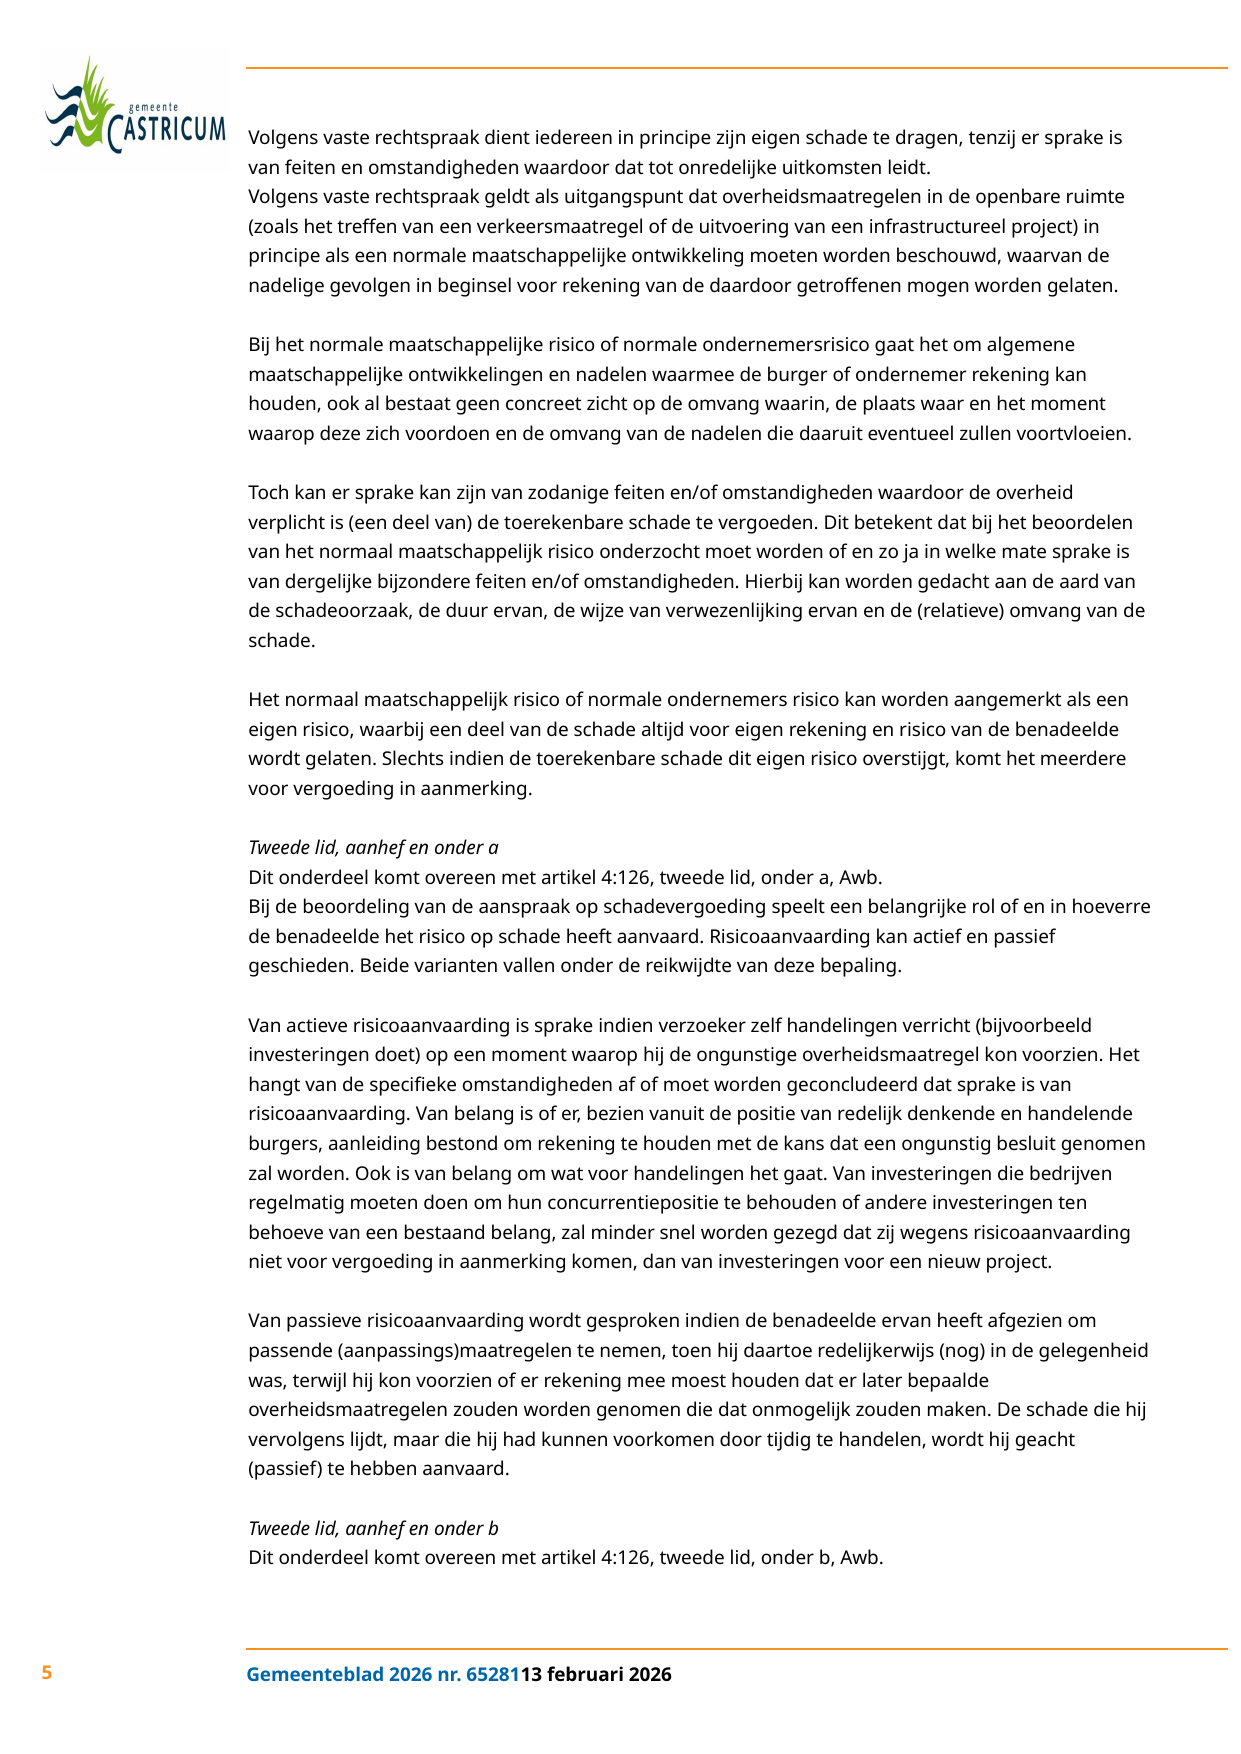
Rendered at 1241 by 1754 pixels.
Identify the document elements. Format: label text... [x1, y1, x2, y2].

text Tweede lid, aanhef en onder a [248, 834, 1152, 860]
text Van actieve risicoaanvaarding is sprake indien verzoeker zelf handelingen verricht (bijvoorbeeld investeringen doet) op een moment waarop hij de ongunstige overheidsmaatregel kon voorzien. Het hangt van de specifieke omstandigheden af of moet worden geconcludeerd dat sprake is van risicoaanvaarding. Van belang is of er, bezien vanuit de positie van redelijk denkende en handelende burgers, aanleiding bestond om rekening te houden met de kans dat een ongunstig besluit genomen zal worden. Ook is van belang om wat voor handelingen het gaat. Van investeringen die bedrijven regelmatig moeten doen om hun concurrentiepositie te behouden of andere investeringen ten behoeve van een bestaand belang, zal minder snel worden gezegd dat zij wegens risicoaanvaarding niet voor vergoeding in aanmerking komen, dan van investeringen voor een nieuw project. [248, 1012, 1152, 1274]
text Toch kan er sprake kan zijn van zodanige feiten en/of omstandigheden waardoor de overheid verplicht is (een deel van) de toerekenbare schade te vergoeden. Dit betekent dat bij het beoordelen van het normaal maatschappelijk risico onderzocht moet worden of en zo ja in welke mate sprake is van dergelijke bijzondere feiten en/of omstandigheden. Hierbij kan worden gedacht aan de aard van de schadeoorzaak, de duur ervan, de wijze van verwezenlijking ervan en de (relatieve) omvang van de schade. [248, 479, 1152, 653]
text Bij het normale maatschappelijke risico of normale ondernemersrisico gaat het om algemene maatschappelijke ontwikkelingen en nadelen waarmee de burger of ondernemer rekening kan houden, ook al bestaat geen concreet zicht op de omvang waarin, de plaats waar en het moment waarop deze zich voordoen en de omvang van de nadelen die daaruit eventueel zullen voortvloeien. [248, 331, 1152, 446]
text Het normaal maatschappelijk risico of normale ondernemers risico kan worden aangemerkt als een eigen risico, waarbij een deel van de schade altijd voor eigen rekening en risico van de benadeelde wordt gelaten. Slechts indien de toerekenbare schade dit eigen risico overstijgt, komt het meerdere voor vergoeding in aanmerking. [248, 686, 1152, 801]
text Dit onderdeel komt overeen met artikel 4:126, tweede lid, onder b, Awb. [248, 1544, 1152, 1570]
picture [41, 47, 231, 172]
text Bij de beoordeling van de aanspraak op schadevergoeding speelt een belangrijke rol of en in hoeverre de benadeelde het risico op schade heeft aanvaard. Risicoaanvaarding kan actief en passief geschieden. Beide varianten vallen onder de reikwijdte van deze bepaling. [248, 893, 1152, 978]
text Dit onderdeel komt overeen met artikel 4:126, tweede lid, onder a, Awb. [248, 864, 1152, 890]
text Tweede lid, aanhef en onder b [248, 1515, 1152, 1541]
text Volgens vaste rechtspraak dient iedereen in principe zijn eigen schade te dragen, tenzij er sprake is van feiten en omstandigheden waardoor dat tot onredelijke uitkomsten leidt. [248, 124, 1152, 180]
text Van passieve risicoaanvaarding wordt gesproken indien de benadeelde ervan heeft afgezien om passende (aanpassings)maatregelen te nemen, toen hij daartoe redelijkerwijs (nog) in de gelegenheid was, terwijl hij kon voorzien of er rekening mee moest houden dat er later bepaalde overheidsmaatregelen zouden worden genomen die dat onmogelijk zouden maken. De schade die hij vervolgens lijdt, maar die hij had kunnen voorkomen door tijdig te handelen, wordt hij geacht (passief) te hebben aanvaard. [248, 1308, 1152, 1481]
text Volgens vaste rechtspraak geldt als uitgangspunt dat overheidsmaatregelen in de openbare ruimte (zoals het treffen van een verkeersmaatregel of de uitvoering van een infrastructureel project) in principe als een normale maatschappelijke ontwikkeling moeten worden beschouwd, waarvan de nadelige gevolgen in beginsel voor rekening van de daardoor getroffenen mogen worden gelaten. [248, 183, 1152, 298]
